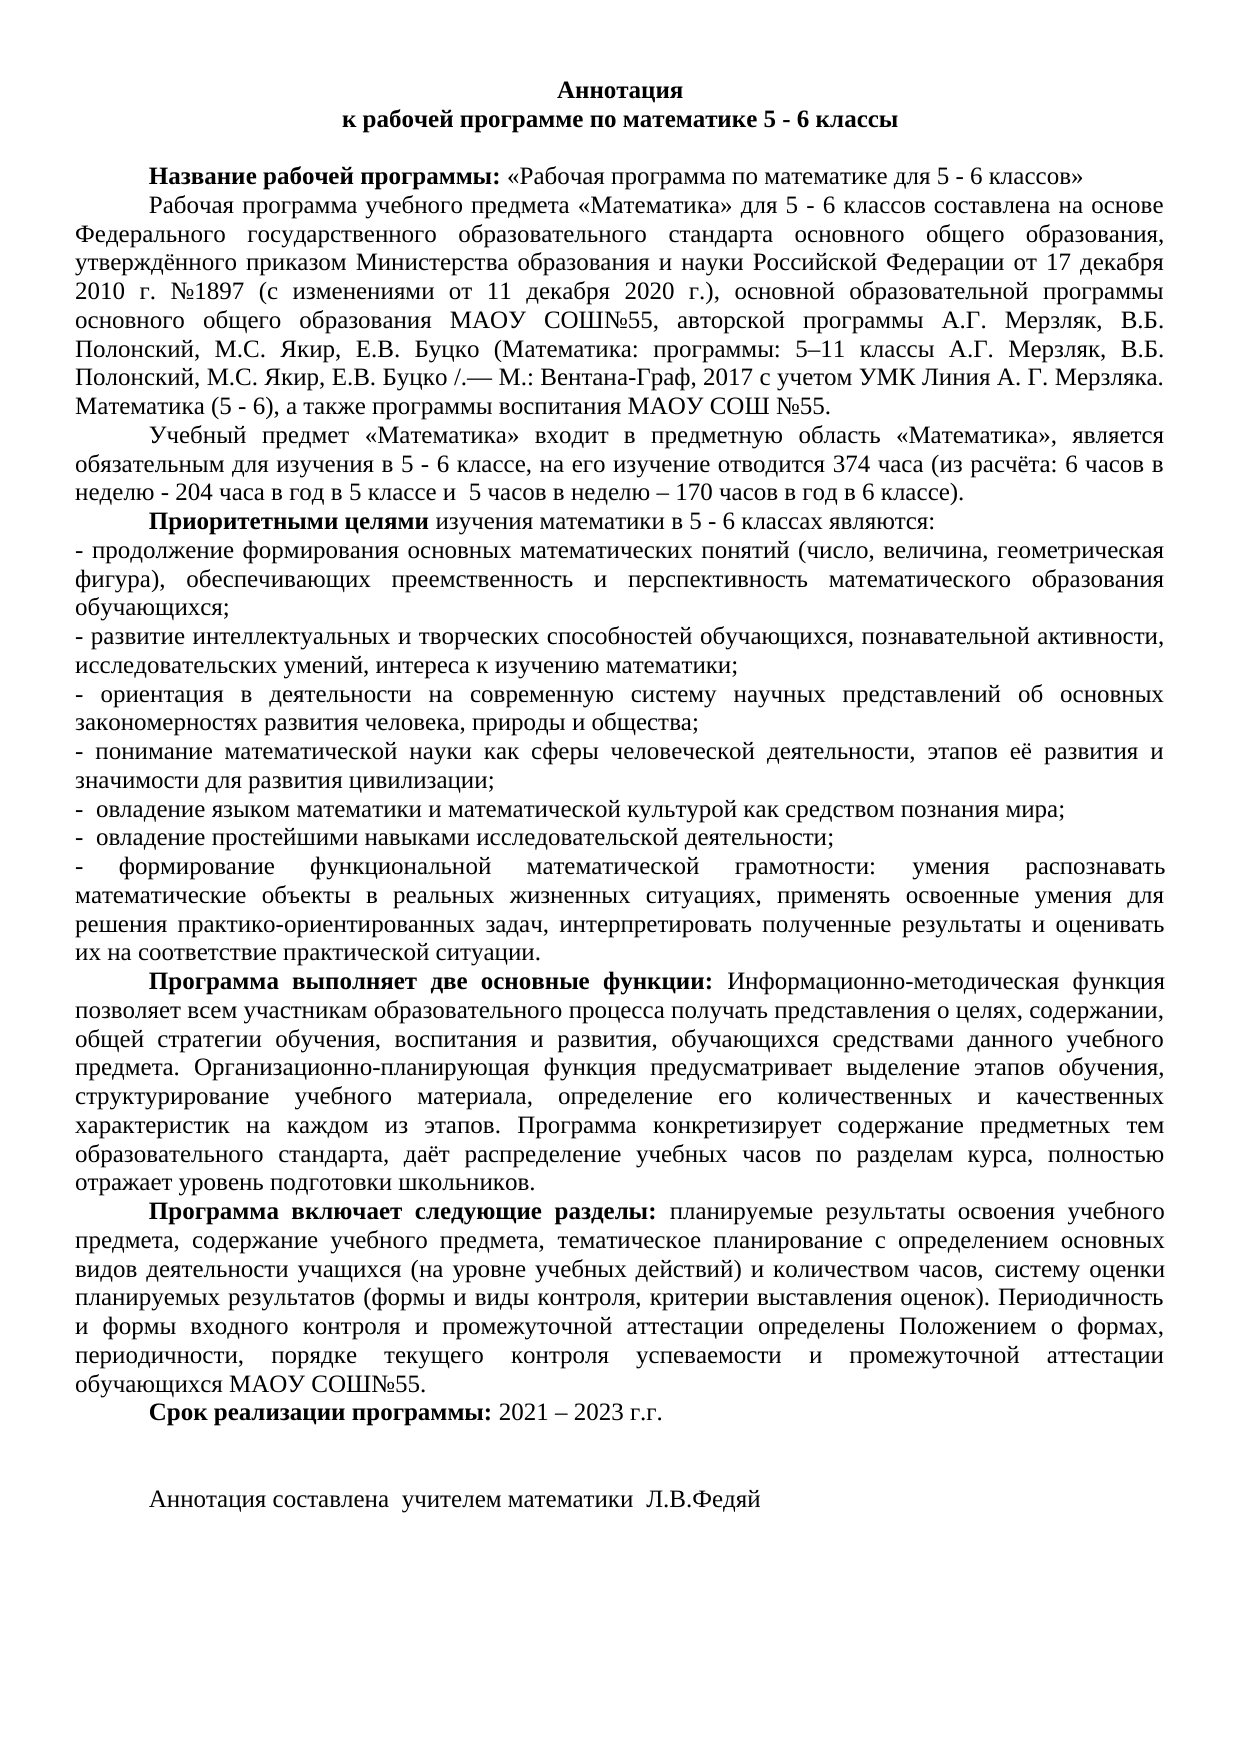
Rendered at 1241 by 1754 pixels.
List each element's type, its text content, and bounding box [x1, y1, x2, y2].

text - овладение простейшими навыками исследовательской деятельности; [75, 822, 1165, 851]
text - продолжение формирования основных математических понятий (число, величина, геометрическая фигура), обеспечивающих преемственность и перспективность математического образования обучающихся; [75, 535, 1165, 621]
text - понимание математической науки как сферы человеческой деятельности, этапов её развития и значимости для развития цивилизации; [75, 736, 1165, 794]
text - развитие интеллектуальных и творческих способностей обучающихся, познавательной активности, исследовательских умений, интереса к изучению математики; [75, 621, 1165, 679]
text - ориентация в деятельности на современную систему научных представлений об основных закономерностях развития человека, природы и общества; [75, 679, 1165, 736]
text Аннотация составлена учителем математики Л.В.Федяй [75, 1484, 1165, 1512]
text Рабочая программа учебного предмета «Математика» для 5 - 6 классов составлена на основе Федерального государственного образовательного стандарта основного общего образования, утверждённого приказом Министерства образования и науки Российской Федерации от 17 декабря 2010 г. №1897 (с изменениями от 11 декабря 2020 г.), основной образовательной программы основного общего образования МАОУ СОШ№55, авторской программы А.Г. Мерзляк, В.Б. Полонский, М.С. Якир, Е.В. Буцко (Математика: программы: 5–11 классы А.Г. Мерзляк, В.Б. Полонский, М.С. Якир, Е.В. Буцко /.— М.: Вентана-Граф, 2017 с учетом УМК Линия А. Г. Мерзляка. Математика (5 - 6), а также программы воспитания МАОУ СОШ №55. [75, 190, 1165, 420]
text Программа выполняет две основные функции: Информационно-методическая функция позволяет всем участникам образовательного процесса получать представления о целях, содержании, общей стратегии обучения, воспитания и развития, обучающихся средствами данного учебного предмета. Организационно-планирующая функция предусматривает выделение этапов обучения, структурирование учебного материала, определение его количественных и качественных характеристик на каждом из этапов. Программа конкретизирует содержание предметных тем образовательного стандарта, даёт распределение учебных часов по разделам курса, полностью отражает уровень подготовки школьников. [75, 966, 1165, 1196]
text Срок реализации программы: 2021 – 2023 г.г. [75, 1397, 1165, 1426]
text - формирование функциональной математической грамотности: умения распознавать математические объекты в реальных жизненных ситуациях, применять освоенные умения для решения практико-ориентированных задач, интерпретировать полученные результаты и оценивать их на соответствие практической ситуации. [75, 851, 1165, 966]
text Учебный предмет «Математика» входит в предметную область «Математика», является обязательным для изучения в 5 - 6 классе, на его изучение отводится 374 часа (из расчёта: 6 часов в неделю - 204 часа в год в 5 классе и 5 часов в неделю – 170 часов в год в 6 классе). [75, 420, 1165, 506]
text Название рабочей программы: «Рабочая программа по математике для 5 - 6 классов» [75, 161, 1165, 190]
text Программа включает следующие разделы: планируемые результаты освоения учебного предмета, содержание учебного предмета, тематическое планирование с определением основных видов деятельности учащихся (на уровне учебных действий) и количеством часов, систему оценки планируемых результатов (формы и виды контроля, критерии выставления оценок). Периодичность и формы входного контроля и промежуточной аттестации определены Положением о формах, периодичности, порядке текущего контроля успеваемости и промежуточной аттестации обучающихся МАОУ СОШ№55. [75, 1196, 1165, 1397]
text Приоритетными целями изучения математики в 5 - 6 классах являются: [75, 506, 1165, 535]
text Аннотация [75, 75, 1165, 104]
text к рабочей программе по математике 5 - 6 классы [75, 104, 1165, 132]
text - овладение языком математики и математической культурой как средством познания мира; [75, 794, 1165, 822]
